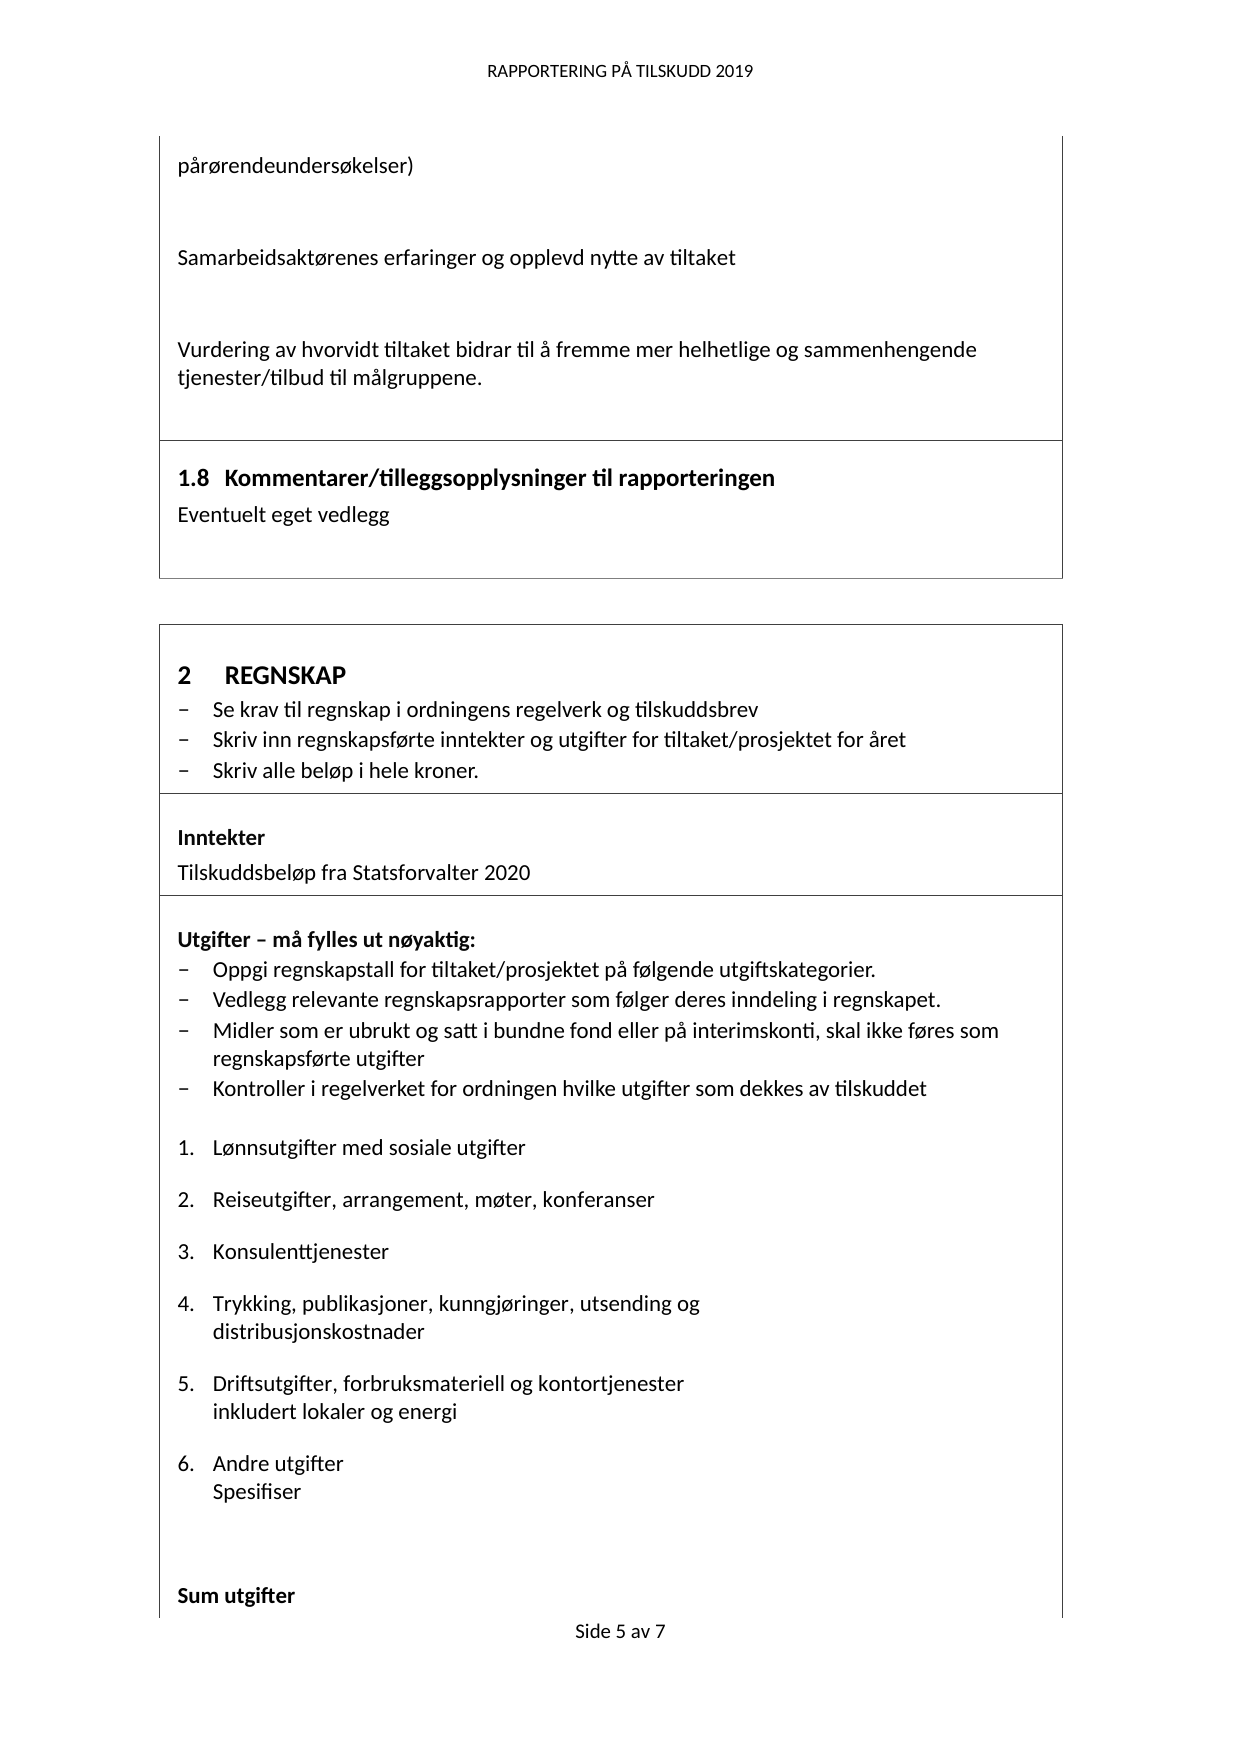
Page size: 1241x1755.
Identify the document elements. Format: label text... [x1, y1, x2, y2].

table_cell [762, 1118, 1062, 1170]
table_cell Samarbeidsaktørenes erfaringer og opplevd nytte av tiltaket [160, 228, 1062, 320]
table_cell 2. Reiseutgifter, arrangement, møter, konferanser [160, 1170, 762, 1222]
table_cell 5. Driftsutgifter, forbruksmateriell og kontortjenester inkludert lokaler og energi [160, 1354, 762, 1434]
table_cell 1. Lønnsutgifter med sosiale utgifter [160, 1118, 762, 1170]
table_cell [762, 1222, 1062, 1274]
table_cell Vurdering av hvorvidt tiltaket bidrar til å fremme mer helhetlige og sammenhengende tjenester/tilbud til målgruppene. [160, 320, 1062, 440]
table_cell [762, 1566, 1062, 1618]
table_cell Regnskap Se krav til regnskap i ordningens regelverk og tilskuddsbrev Skriv inn regnskapsførte inntekter og utgifter for tiltaket/prosjektet for året Skriv alle beløp i hele kroner. [160, 625, 1062, 793]
table_cell pårørendeundersøkelser) [160, 136, 1062, 228]
table_cell [160, 579, 1062, 624]
table_cell [762, 794, 1062, 894]
table_cell Sum utgifter [160, 1566, 762, 1618]
table_cell [762, 1354, 1062, 1434]
table_cell 6. Andre utgifter Spesifiser [160, 1434, 762, 1514]
table_cell 3. Konsulenttjenester [160, 1222, 762, 1274]
table_cell [160, 1514, 762, 1566]
table_cell [762, 1274, 1062, 1354]
table_cell 4. Trykking, publikasjoner, kunngjøringer, utsending og distribusjonskostnader [160, 1274, 762, 1354]
table_cell [762, 1514, 1062, 1566]
table_cell Utgifter – må fylles ut nøyaktig: Oppgi regnskapstall for tiltaket/prosjektet på følgende utgiftskategorier. Vedlegg relevante regnskapsrapporter som følger deres inndeling i regnskapet. Midler som er ubrukt og satt i bundne fond eller på interimskonti, skal ikke føres som regnskapsførte utgifter Kontroller i regelverket for ordningen hvilke utgifter som dekkes av tilskuddet [160, 896, 1062, 1118]
table_cell [762, 1434, 1062, 1514]
table_cell Kommentarer/tilleggsopplysninger til rapporteringen Eventuelt eget vedlegg [160, 441, 1062, 578]
table_cell [762, 1170, 1062, 1222]
table_cell Inntekter Tilskuddsbeløp fra Statsforvalter 2020 [160, 794, 762, 894]
